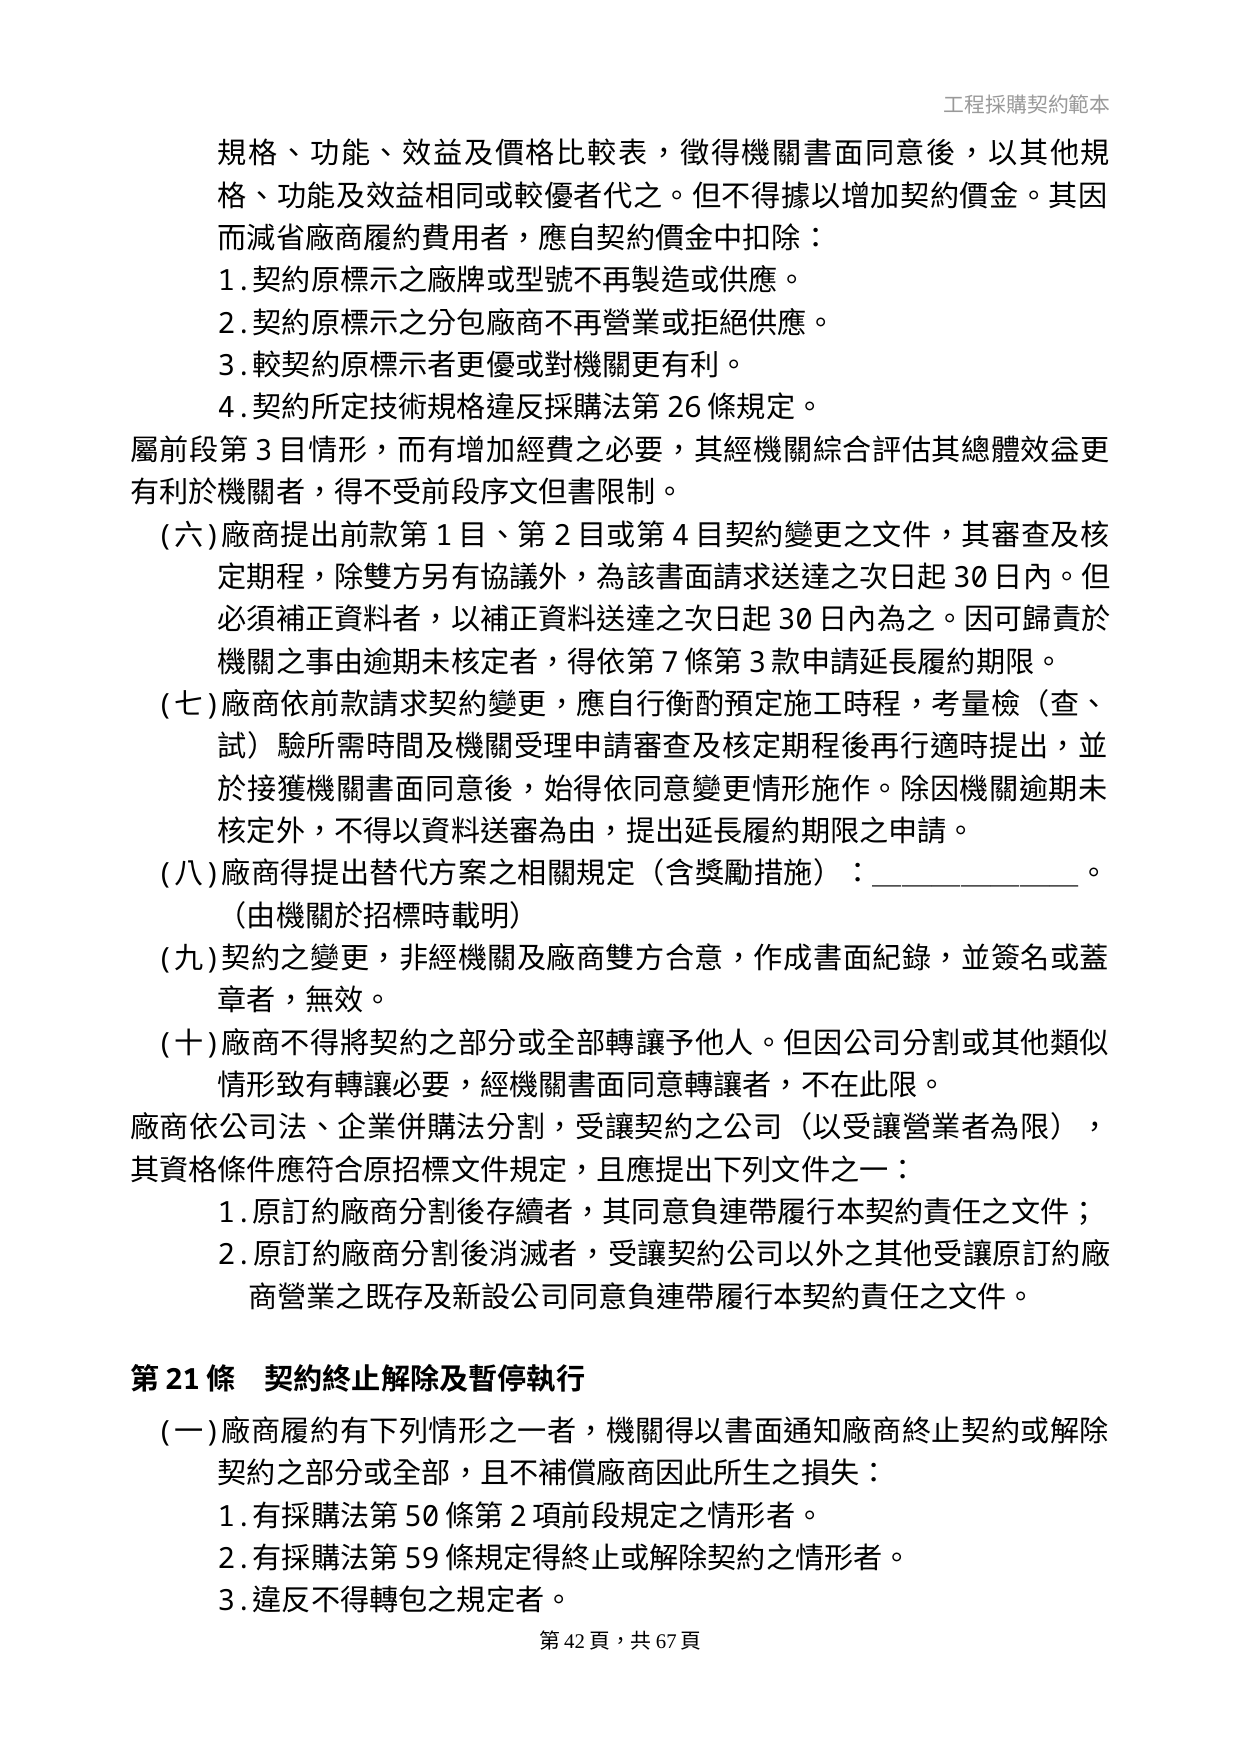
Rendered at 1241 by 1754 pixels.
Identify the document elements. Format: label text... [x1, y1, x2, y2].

text 1.契約原標示之廠牌或型號不再製造或供應。 [217, 257, 1110, 299]
text 2.有採購法第59條規定得終止或解除契約之情形者。 [217, 1534, 1110, 1577]
text 1.原訂約廠商分割後存續者，其同意負連帶履行本契約責任之文件； [217, 1188, 1110, 1231]
text 屬前段第3目情形，而有增加經費之必要，其經機關綜合評估其總體效益更有利於機關者，得不受前段序文但書限制。 [130, 426, 1110, 511]
text 3.違反不得轉包之規定者。 [217, 1577, 1110, 1619]
text (六)廠商提出前款第1目、第2目或第4目契約變更之文件，其審查及核定期程，除雙方另有協議外，為該書面請求送達之次日起30日內。但必須補正資料者，以補正資料送達之次日起30日內為之。因可歸責於機關之事由逾期未核定者，得依第7條第3款申請延長履約期限。 [156, 511, 1110, 681]
text 2.原訂約廠商分割後消滅者，受讓契約公司以外之其他受讓原訂約廠商營業之既存及新設公司同意負連帶履行本契約責任之文件。 [217, 1231, 1110, 1316]
text 規格、功能、效益及價格比較表，徵得機關書面同意後，以其他規格、功能及效益相同或較優者代之。但不得據以增加契約價金。其因而減省廠商履約費用者，應自契約價金中扣除： [156, 130, 1110, 257]
text 2.契約原標示之分包廠商不再營業或拒絕供應。 [217, 299, 1110, 342]
text 第21條 契約終止解除及暫停執行 [130, 1355, 1110, 1398]
text 4.契約所定技術規格違反採購法第26條規定。 [217, 384, 1110, 426]
text (七)廠商依前款請求契約變更，應自行衡酌預定施工時程，考量檢（查、試）驗所需時間及機關受理申請審查及核定期程後再行適時提出，並於接獲機關書面同意後，始得依同意變更情形施作。除因機關逾期未核定外，不得以資料送審為由，提出延長履約期限之申請。 [156, 681, 1110, 850]
text 3.較契約原標示者更優或對機關更有利。 [217, 342, 1110, 384]
text (八)廠商得提出替代方案之相關規定（含獎勵措施）：＿＿＿＿＿＿＿。（由機關於招標時載明） [156, 850, 1110, 934]
text (十)廠商不得將契約之部分或全部轉讓予他人。但因公司分割或其他類似情形致有轉讓必要，經機關書面同意轉讓者，不在此限。 [156, 1019, 1110, 1104]
text 廠商依公司法、企業併購法分割，受讓契約之公司（以受讓營業者為限），其資格條件應符合原招標文件規定，且應提出下列文件之一： [130, 1104, 1110, 1188]
text (九)契約之變更，非經機關及廠商雙方合意，作成書面紀錄，並簽名或蓋章者，無效。 [156, 934, 1110, 1019]
text (一)廠商履約有下列情形之一者，機關得以書面通知廠商終止契約或解除契約之部分或全部，且不補償廠商因此所生之損失： [156, 1407, 1110, 1492]
text 1.有採購法第50條第2項前段規定之情形者。 [217, 1492, 1110, 1534]
